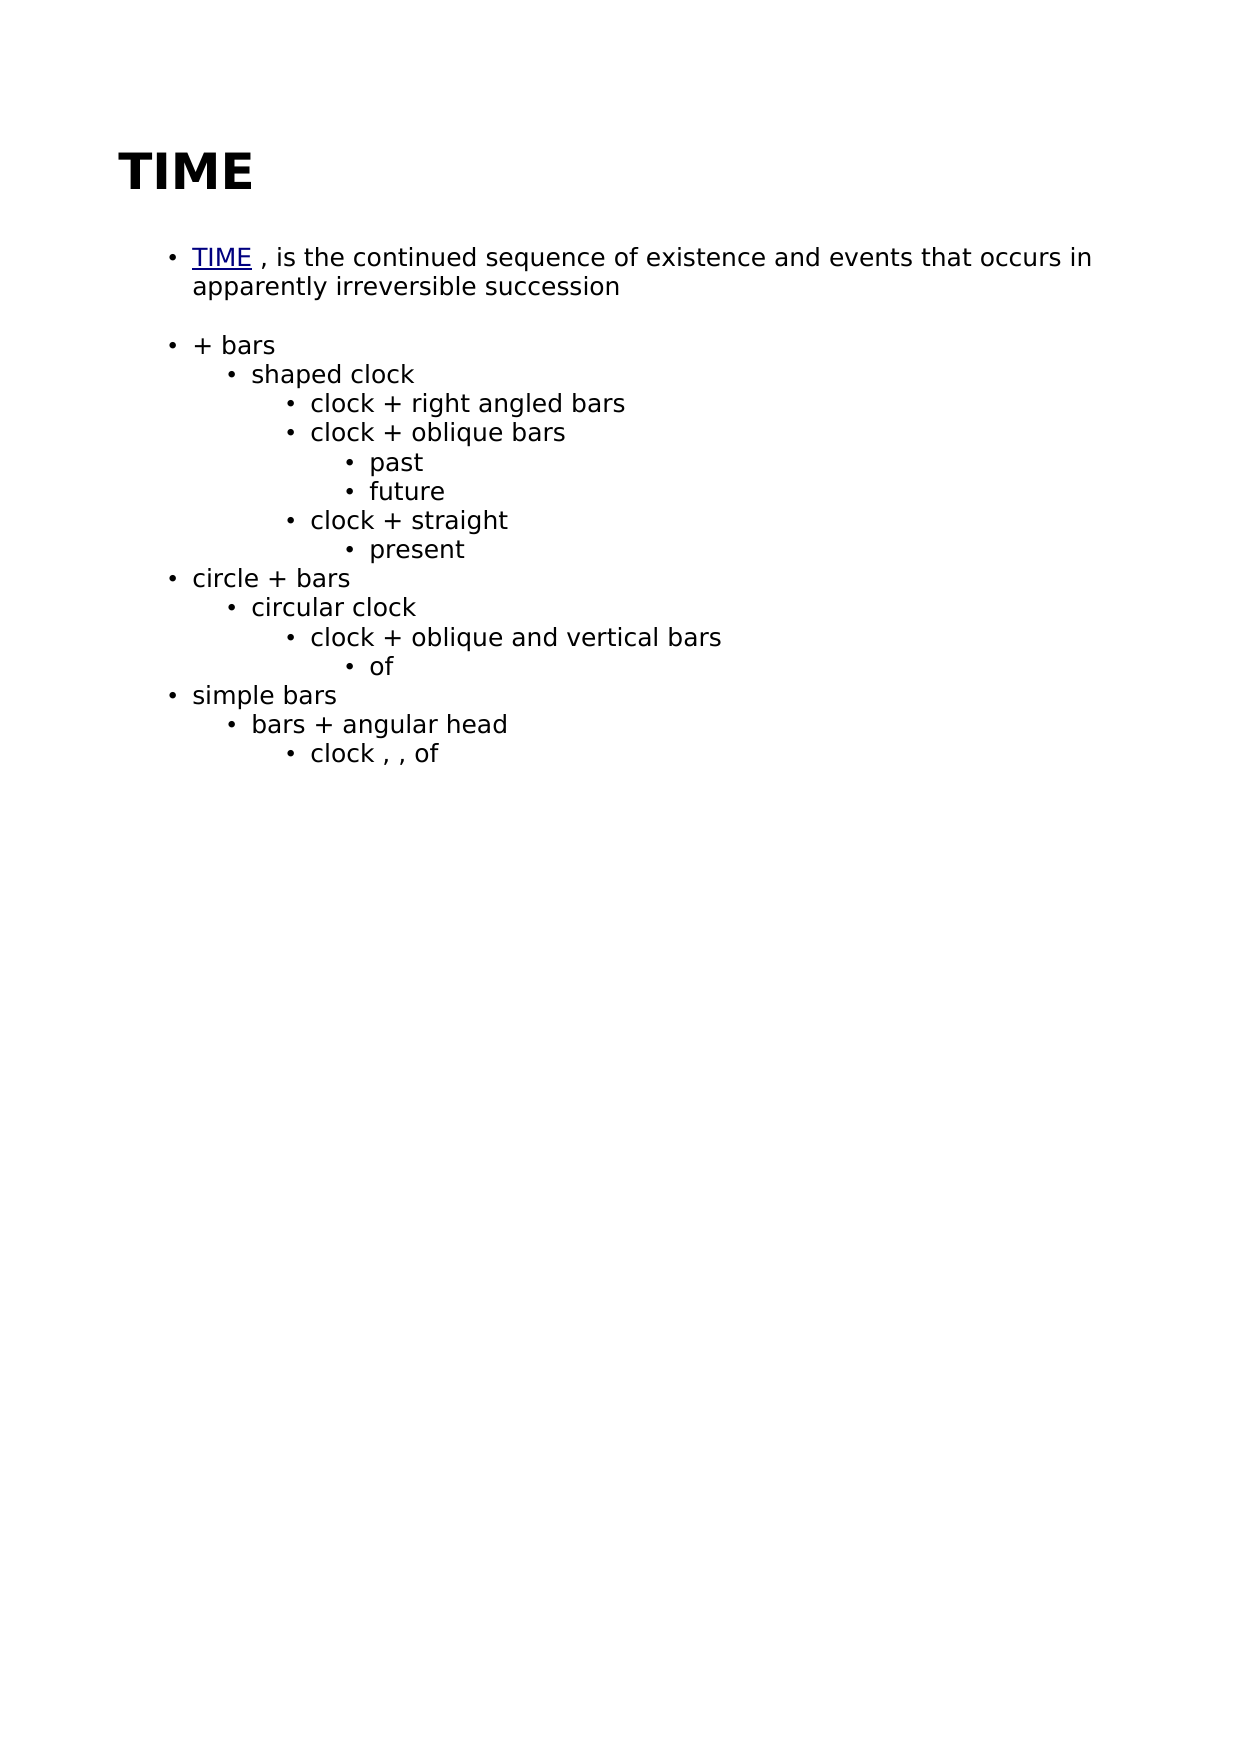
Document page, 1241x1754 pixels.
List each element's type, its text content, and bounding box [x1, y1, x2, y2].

list clock + right angled bars [295, 389, 1122, 419]
list future [354, 477, 1122, 506]
list past [354, 448, 1122, 477]
list clock + straight [295, 506, 1122, 535]
list clock + oblique bars [295, 419, 1122, 448]
list TIME , is the continued sequence of existence and events that occurs in apparently irreversible succession [177, 243, 1122, 302]
list + bars [177, 331, 1122, 360]
subtitle TIME [118, 143, 1122, 201]
list clock + oblique and vertical bars [295, 623, 1122, 652]
list bars + angular head [236, 710, 1122, 739]
list clock , , of [295, 739, 1122, 769]
list circular clock [236, 594, 1122, 623]
list shaped clock [236, 360, 1122, 389]
list present [354, 535, 1122, 564]
list simple bars [177, 681, 1122, 710]
list of [354, 652, 1122, 681]
list circle + bars [177, 564, 1122, 594]
